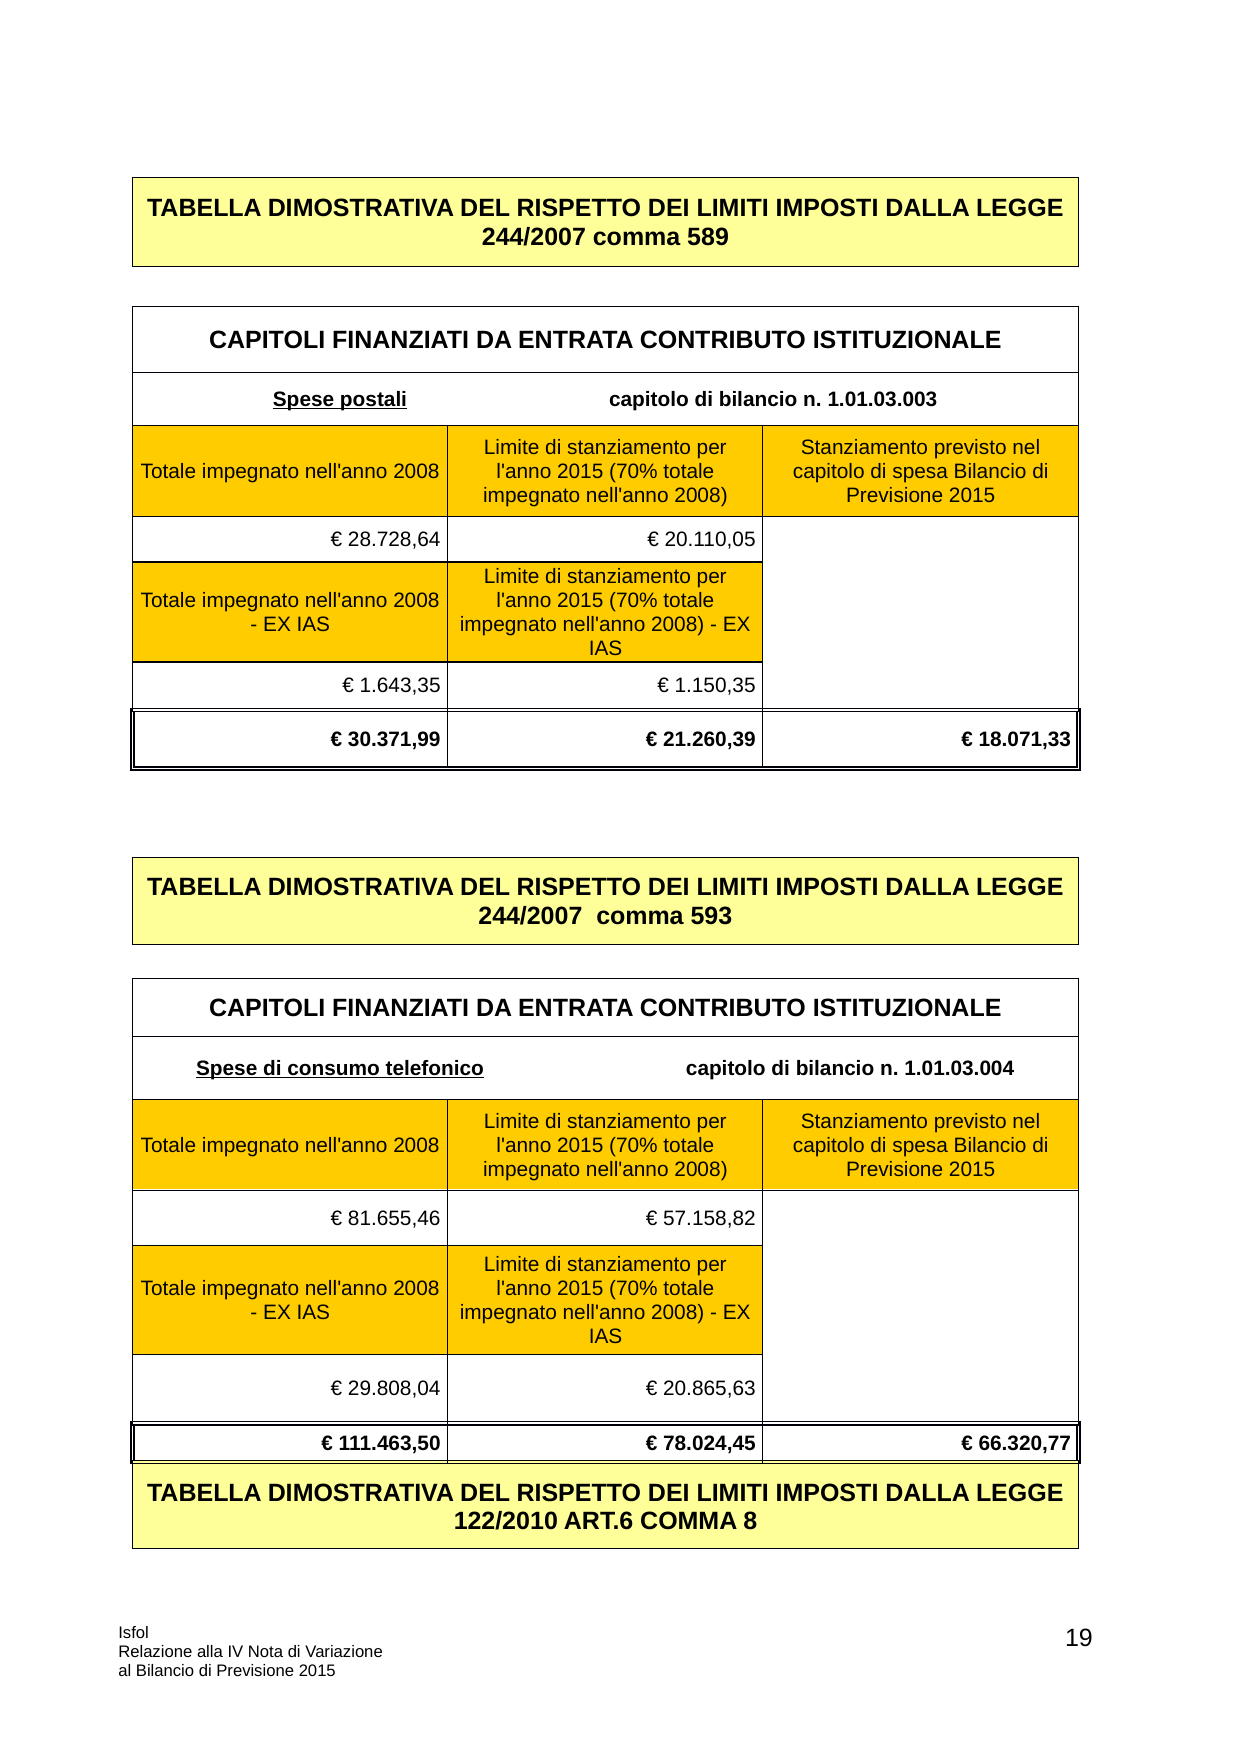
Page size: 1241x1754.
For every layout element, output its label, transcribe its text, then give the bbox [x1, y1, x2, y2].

table_cell € 18.071,33 [763, 712, 1076, 766]
table_cell TABELLA DIMOSTRATIVA DEL RISPETTO DEI LIMITI IMPOSTI DALLA LEGGE 122/2010 ART.6 COMMA 8 [133, 1464, 1078, 1548]
table_cell Limite di stanziamento per l'anno 2015 (70% totale impegnato nell'anno 2008) - EX IAS [448, 563, 762, 661]
table_cell Totale impegnato nell'anno 2008 - EX IAS [133, 1246, 447, 1354]
table_cell Totale impegnato nell'anno 2008 [133, 1100, 447, 1189]
table_cell Spese postali capitolo di bilancio n. 1.01.03.003 [133, 373, 1078, 425]
table_cell € 1.643,35 [133, 663, 447, 707]
table_cell [326, 945, 620, 978]
table_cell Limite di stanziamento per l'anno 2015 (70% totale impegnato nell'anno 2008) - EX IAS [448, 1246, 762, 1354]
table_cell [326, 267, 620, 306]
table_cell € 28.728,64 [133, 517, 447, 561]
table_cell [133, 267, 326, 306]
table_header TABELLA DIMOSTRATIVA DEL RISPETTO DEI LIMITI IMPOSTI DALLA LEGGE 244/2007 comma 589 [133, 178, 1078, 266]
table_cell € 29.808,04 [133, 1355, 447, 1421]
table_cell [620, 267, 1078, 306]
table_cell € 1.150,35 [448, 663, 762, 707]
table_cell Limite di stanziamento per l'anno 2015 (70% totale impegnato nell'anno 2008) [448, 426, 762, 516]
table_cell Stanziamento previsto nel capitolo di spesa Bilancio di Previsione 2015 [763, 426, 1078, 516]
table_cell € 30.371,99 [135, 712, 447, 766]
table_cell € 57.158,82 [448, 1191, 762, 1245]
table_cell Spese di consumo telefonico capitolo di bilancio n. 1.01.03.004 [133, 1037, 1078, 1099]
table_cell [133, 945, 326, 978]
table_cell [620, 945, 1078, 978]
table_cell € 111.463,50 [135, 1426, 447, 1459]
table_cell € 78.024,45 [448, 1426, 762, 1459]
table_cell Totale impegnato nell'anno 2008 [133, 426, 447, 516]
table_cell Totale impegnato nell'anno 2008 - EX IAS [133, 563, 447, 661]
table_cell CAPITOLI FINANZIATI DA ENTRATA CONTRIBUTO ISTITUZIONALE [133, 307, 1078, 372]
table_cell [763, 1191, 1078, 1421]
table_header TABELLA DIMOSTRATIVA DEL RISPETTO DEI LIMITI IMPOSTI DALLA LEGGE 244/2007 comma 593 [133, 858, 1078, 944]
table_cell € 20.865,63 [448, 1355, 762, 1421]
table_cell € 66.320,77 [763, 1426, 1076, 1459]
table_cell € 21.260,39 [448, 712, 762, 766]
table_cell [763, 517, 1078, 707]
table_cell Stanziamento previsto nel capitolo di spesa Bilancio di Previsione 2015 [763, 1100, 1078, 1189]
table_cell CAPITOLI FINANZIATI DA ENTRATA CONTRIBUTO ISTITUZIONALE [133, 979, 1078, 1036]
table_cell € 81.655,46 [133, 1191, 447, 1245]
table_cell Limite di stanziamento per l'anno 2015 (70% totale impegnato nell'anno 2008) [448, 1100, 762, 1189]
table_cell € 20.110,05 [448, 517, 762, 561]
